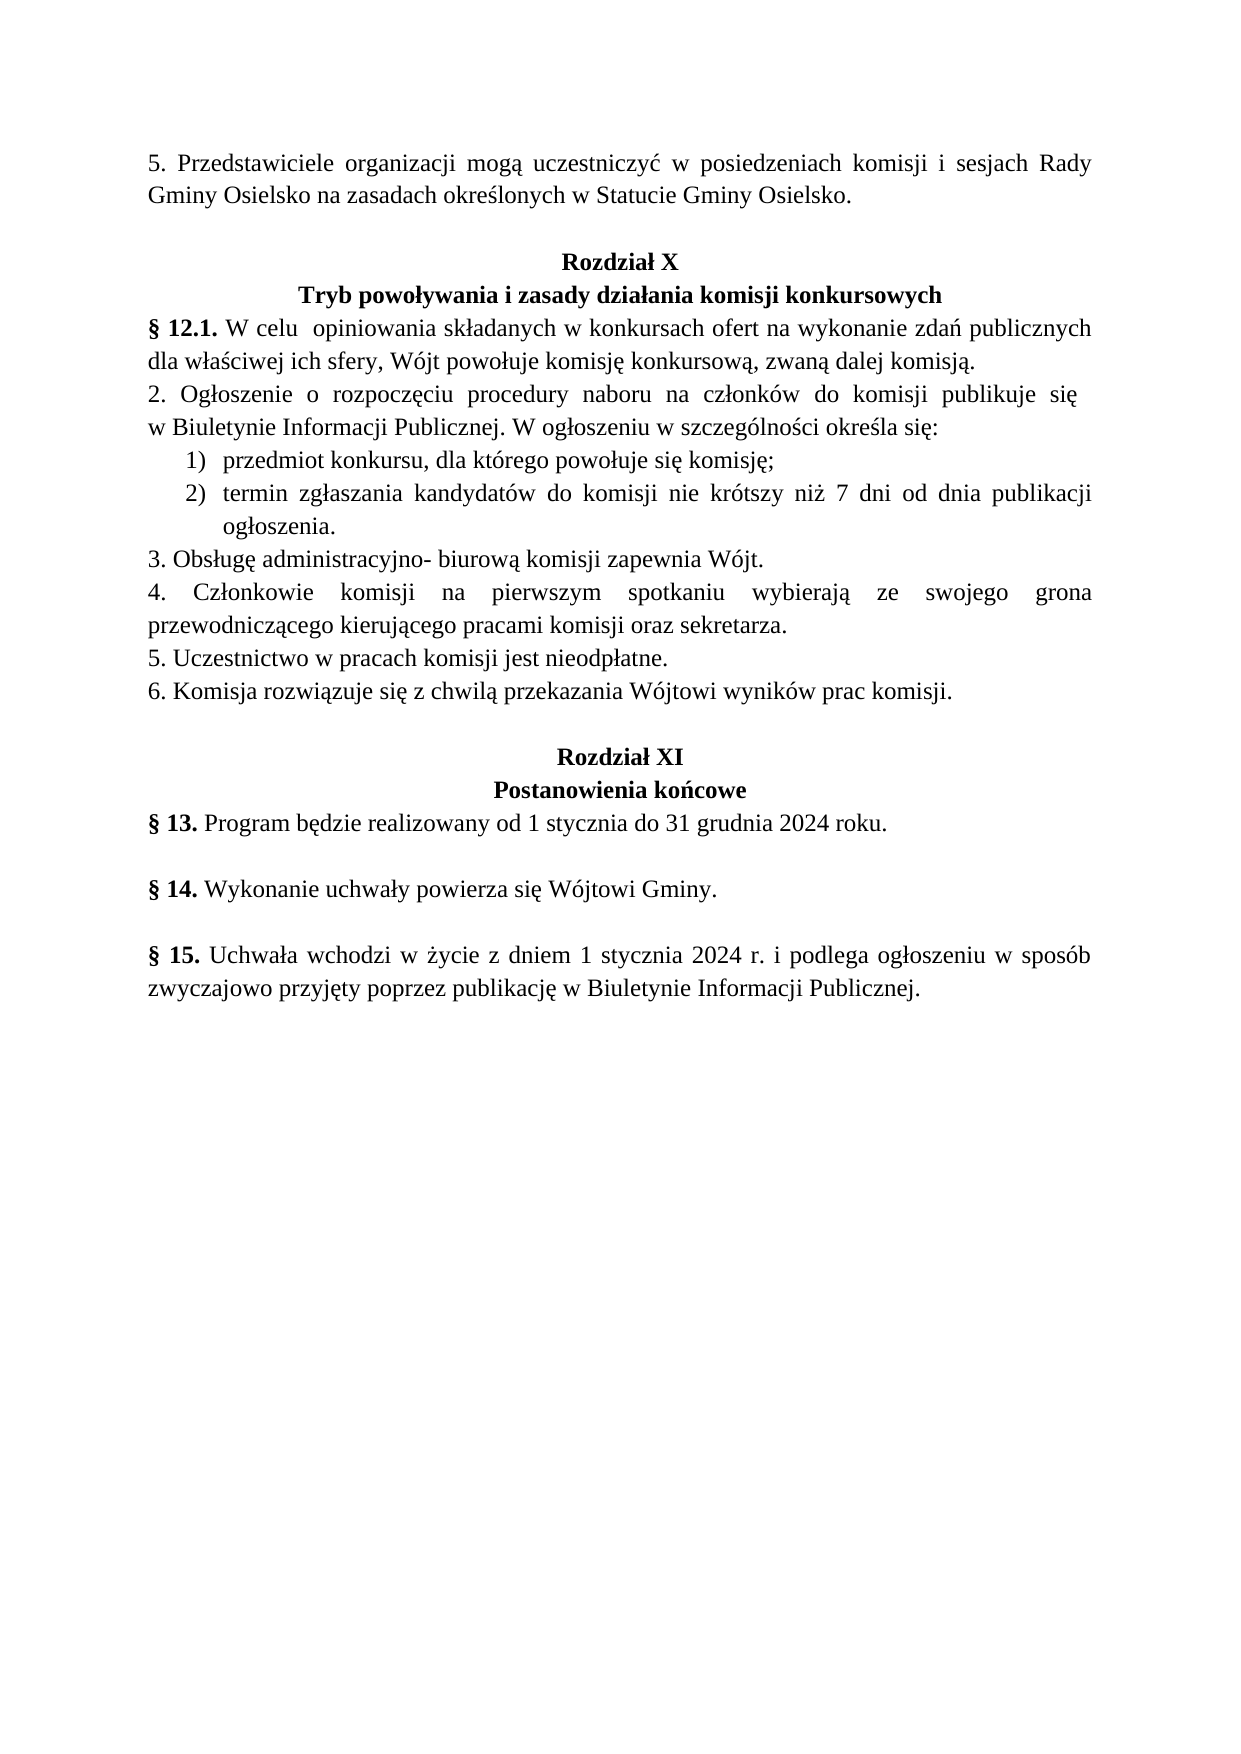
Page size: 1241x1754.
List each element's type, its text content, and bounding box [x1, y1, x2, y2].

list Tryb powoływania i zasady działania komisji konkursowych [148, 280, 1093, 308]
list 6. Komisja rozwiązuje się z chwilą przekazania Wójtowi wyników prac komisji. [148, 676, 1093, 705]
list Rozdział X [148, 247, 1093, 275]
list termin zgłaszania kandydatów do komisji nie krótszy niż 7 dni od dnia publikacji ogłoszenia. [185, 478, 1093, 539]
list 3. Obsługę administracyjno- biurową komisji zapewnia Wójt. [148, 544, 1093, 573]
list 5. Uczestnictwo w pracach komisji jest nieodpłatne. [148, 643, 1093, 672]
list przedmiot konkursu, dla którego powołuje się komisję; [185, 445, 1093, 473]
text § 14. Wykonanie uchwały powierza się Wójtowi Gminy. [148, 874, 1093, 903]
text § 15. Uchwała wchodzi w życie z dniem 1 stycznia 2024 r. i podlega ogłoszeniu w sposób zwyczajowo przyjęty poprzez publikację w Biuletynie Informacji Publicznej. [148, 940, 1093, 1002]
list 4. Członkowie komisji na pierwszym spotkaniu wybierają ze swojego grona przewodniczącego kierującego pracami komisji oraz sekretarza. [148, 577, 1093, 639]
list 5. Przedstawiciele organizacji mogą uczestniczyć w posiedzeniach komisji i sesjach Rady Gminy Osielsko na zasadach określonych w Statucie Gminy Osielsko. [148, 148, 1093, 209]
text § 13. Program będzie realizowany od 1 stycznia do 31 grudnia 2024 roku. [148, 808, 1093, 837]
list 2. Ogłoszenie o rozpoczęciu procedury naboru na członków do komisji publikuje się w Biuletynie Informacji Publicznej. W ogłoszeniu w szczególności określa się: [148, 379, 1093, 441]
text Rozdział XI Postanowienia końcowe [148, 742, 1093, 804]
list § 12.1. W celu opiniowania składanych w konkursach ofert na wykonanie zdań publicznych dla właściwej ich sfery, Wójt powołuje komisję konkursową, zwaną dalej komisją. [148, 313, 1093, 374]
